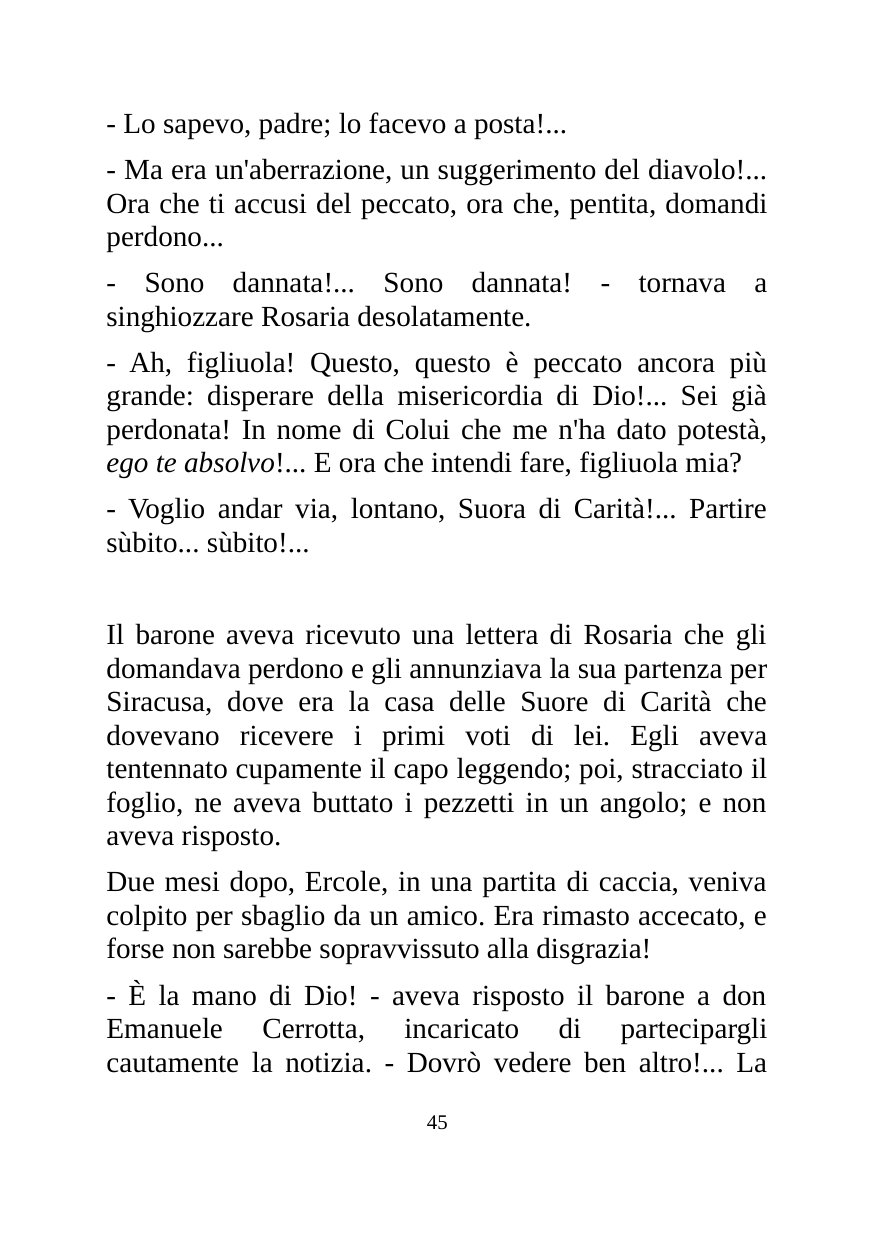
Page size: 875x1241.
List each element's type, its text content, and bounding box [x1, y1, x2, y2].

text - È la mano di Dio! - aveva risposto il barone a don Emanuele Cerrotta, incaricato di partecipargli cautamente la notizia. - Dovrò vedere ben altro!... La [106, 978, 768, 1078]
text - Ma era un'aberrazione, un suggerimento del diavolo!... Ora che ti accusi del peccato, ora che, pentita, domandi perdono... [106, 152, 768, 253]
text Il barone aveva ricevuto una lettera di Rosaria che gli domandava perdono e gli annunziava la sua partenza per Siracusa, dove era la casa delle Suore di Carità che dovevano ricevere i primi voti di lei. Egli aveva tentennato cupamente il capo leggendo; poi, stracciato il foglio, ne aveva buttato i pezzetti in un angolo; e non aveva risposto. [106, 617, 768, 852]
text Due mesi dopo, Ercole, in una partita di caccia, veniva colpito per sbaglio da un amico. Era rimasto accecato, e forse non sarebbe sopravvissuto alla disgrazia! [106, 864, 768, 965]
text - Ah, figliuola! Questo, questo è peccato ancora più grande: disperare della misericordia di Dio!... Sei già perdonata! In nome di Colui che me n'ha dato potestà, ego te absolvo!... E ora che intendi fare, figliuola mia? [106, 345, 768, 479]
text - Sono dannata!... Sono dannata! - tornava a singhiozzare Rosaria desolatamente. [106, 265, 768, 332]
text - Voglio andar via, lontano, Suora di Carità!... Partire sùbito... sùbito!... [106, 492, 768, 559]
text - Lo sapevo, padre; lo facevo a posta!... [106, 106, 768, 140]
